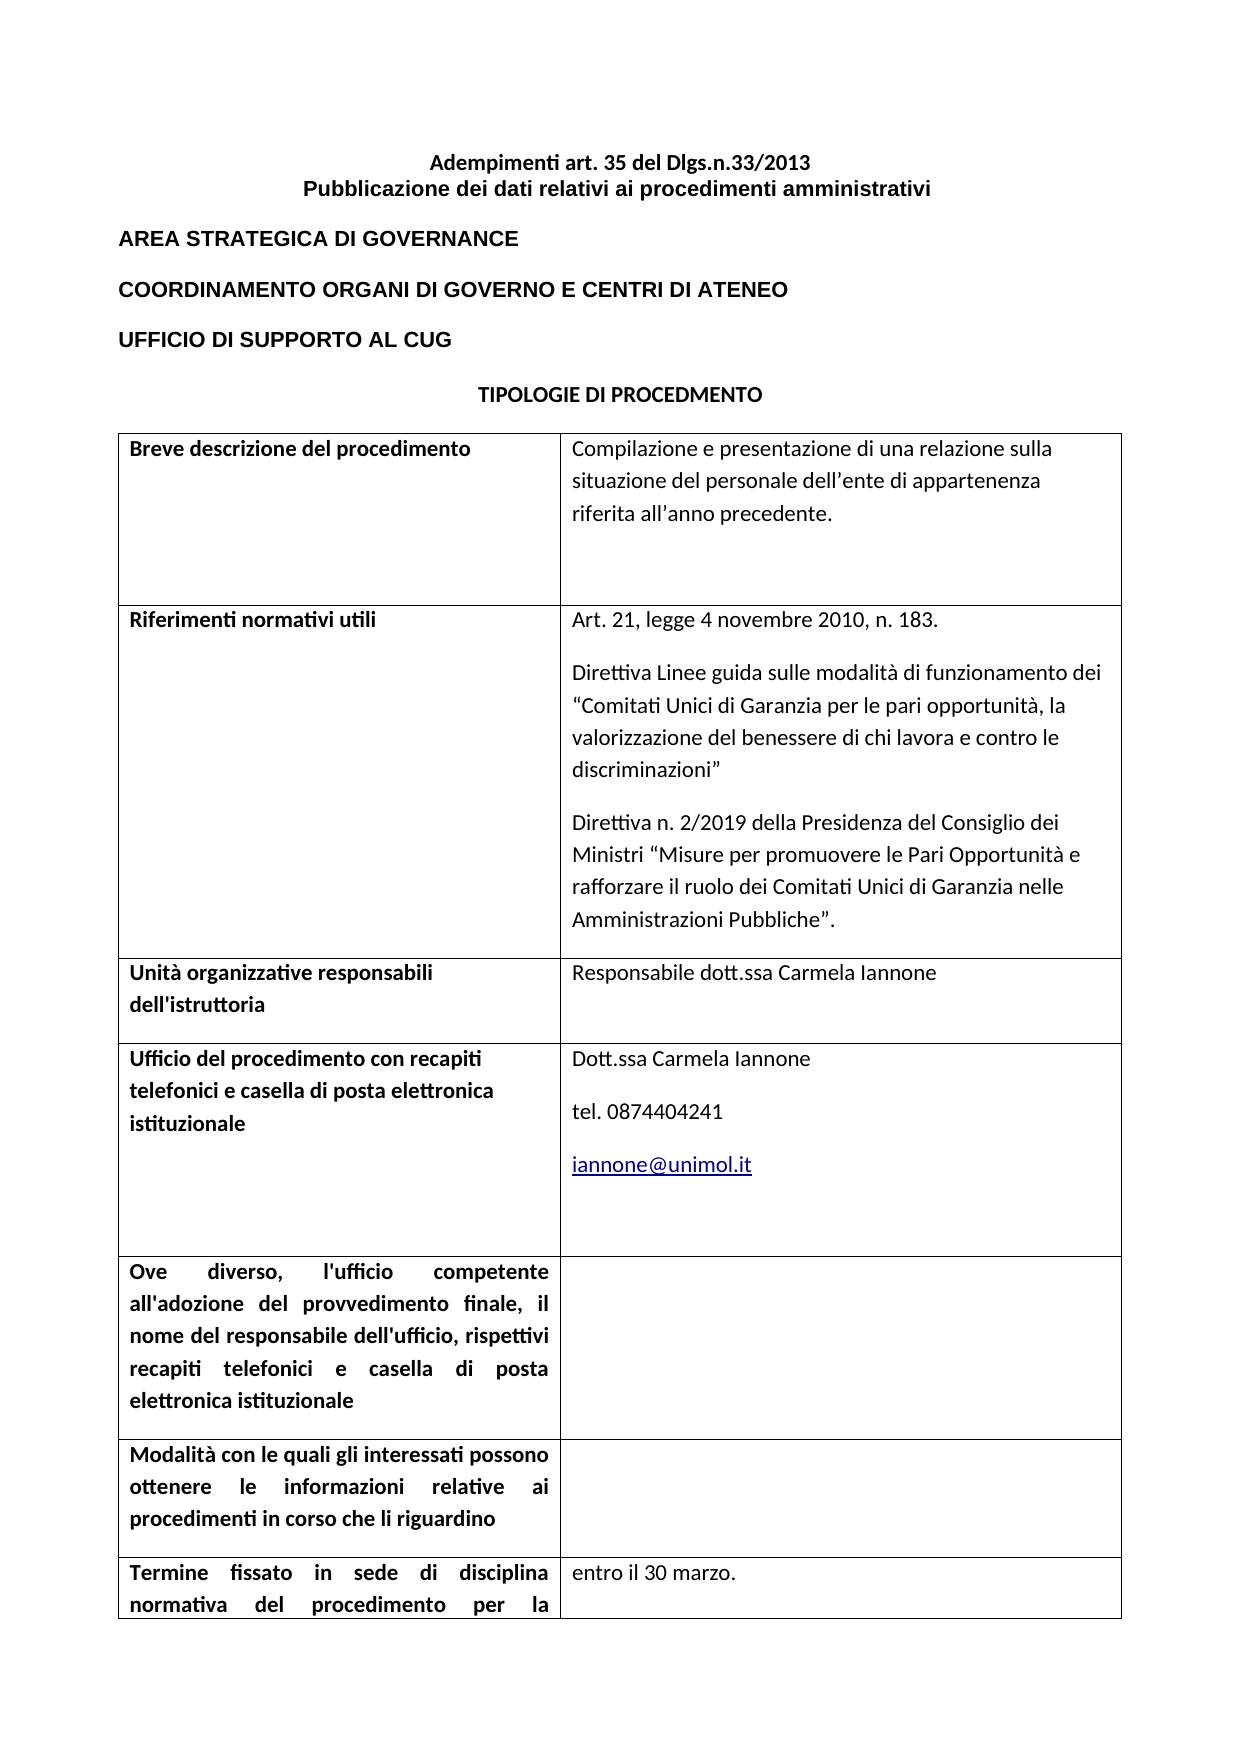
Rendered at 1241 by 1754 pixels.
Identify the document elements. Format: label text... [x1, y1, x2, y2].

table_cell Dott.ssa Carmela Iannone tel. 0874404241 iannone@unimol.it [561, 1044, 1121, 1256]
table_cell Unità organizzative responsabili dell'istruttoria [119, 959, 560, 1043]
text UFFICIO DI SUPPORTO AL CUG [118, 327, 1122, 352]
table_cell entro il 30 marzo. [561, 1558, 1121, 1618]
text Adempimenti art. 35 del Dlgs.n.33/2013 [118, 148, 1122, 176]
table_cell [561, 1440, 1121, 1557]
text Pubblicazione dei dati relativi ai procedimenti amministrativi [118, 176, 1122, 201]
table_cell Termine fissato in sede di disciplina normativa del procedimento per la [119, 1558, 560, 1618]
table_header Breve descrizione del procedimento [119, 434, 560, 604]
text TIPOLOGIE DI PROCEDMENTO [118, 380, 1122, 408]
table_header Compilazione e presentazione di una relazione sulla situazione del personale dell’ente di appartenenza riferita all’anno precedente. [561, 434, 1121, 604]
table_cell Ove diverso, l'ufficio competente all'adozione del provvedimento finale, il nome del responsabile dell'ufficio, rispettivi recapiti telefonici e casella di posta elettronica istituzionale [119, 1257, 560, 1439]
table_cell Ufficio del procedimento con recapiti telefonici e casella di posta elettronica istituzionale [119, 1044, 560, 1256]
table_cell Art. 21, legge 4 novembre 2010, n. 183. Direttiva Linee guida sulle modalità di funzionamento dei “Comitati Unici di Garanzia per le pari opportunità, la valorizzazione del benessere di chi lavora e contro le discriminazioni” Direttiva n. 2/2019 della Presidenza del Consiglio dei Ministri “Misure per promuovere le Pari Opportunità e rafforzare il ruolo dei Comitati Unici di Garanzia nelle Amministrazioni Pubbliche”. [561, 606, 1121, 957]
text AREA STRATEGICA DI GOVERNANCE [118, 226, 1122, 251]
table_cell Responsabile dott.ssa Carmela Iannone [561, 959, 1121, 1043]
text COORDINAMENTO ORGANI DI GOVERNO E CENTRI DI ATENEO [118, 276, 1122, 302]
table_cell [561, 1257, 1121, 1439]
table_cell Modalità con le quali gli interessati possono ottenere le informazioni relative ai procedimenti in corso che li riguardino [119, 1440, 560, 1557]
table_cell Riferimenti normativi utili [119, 606, 560, 957]
